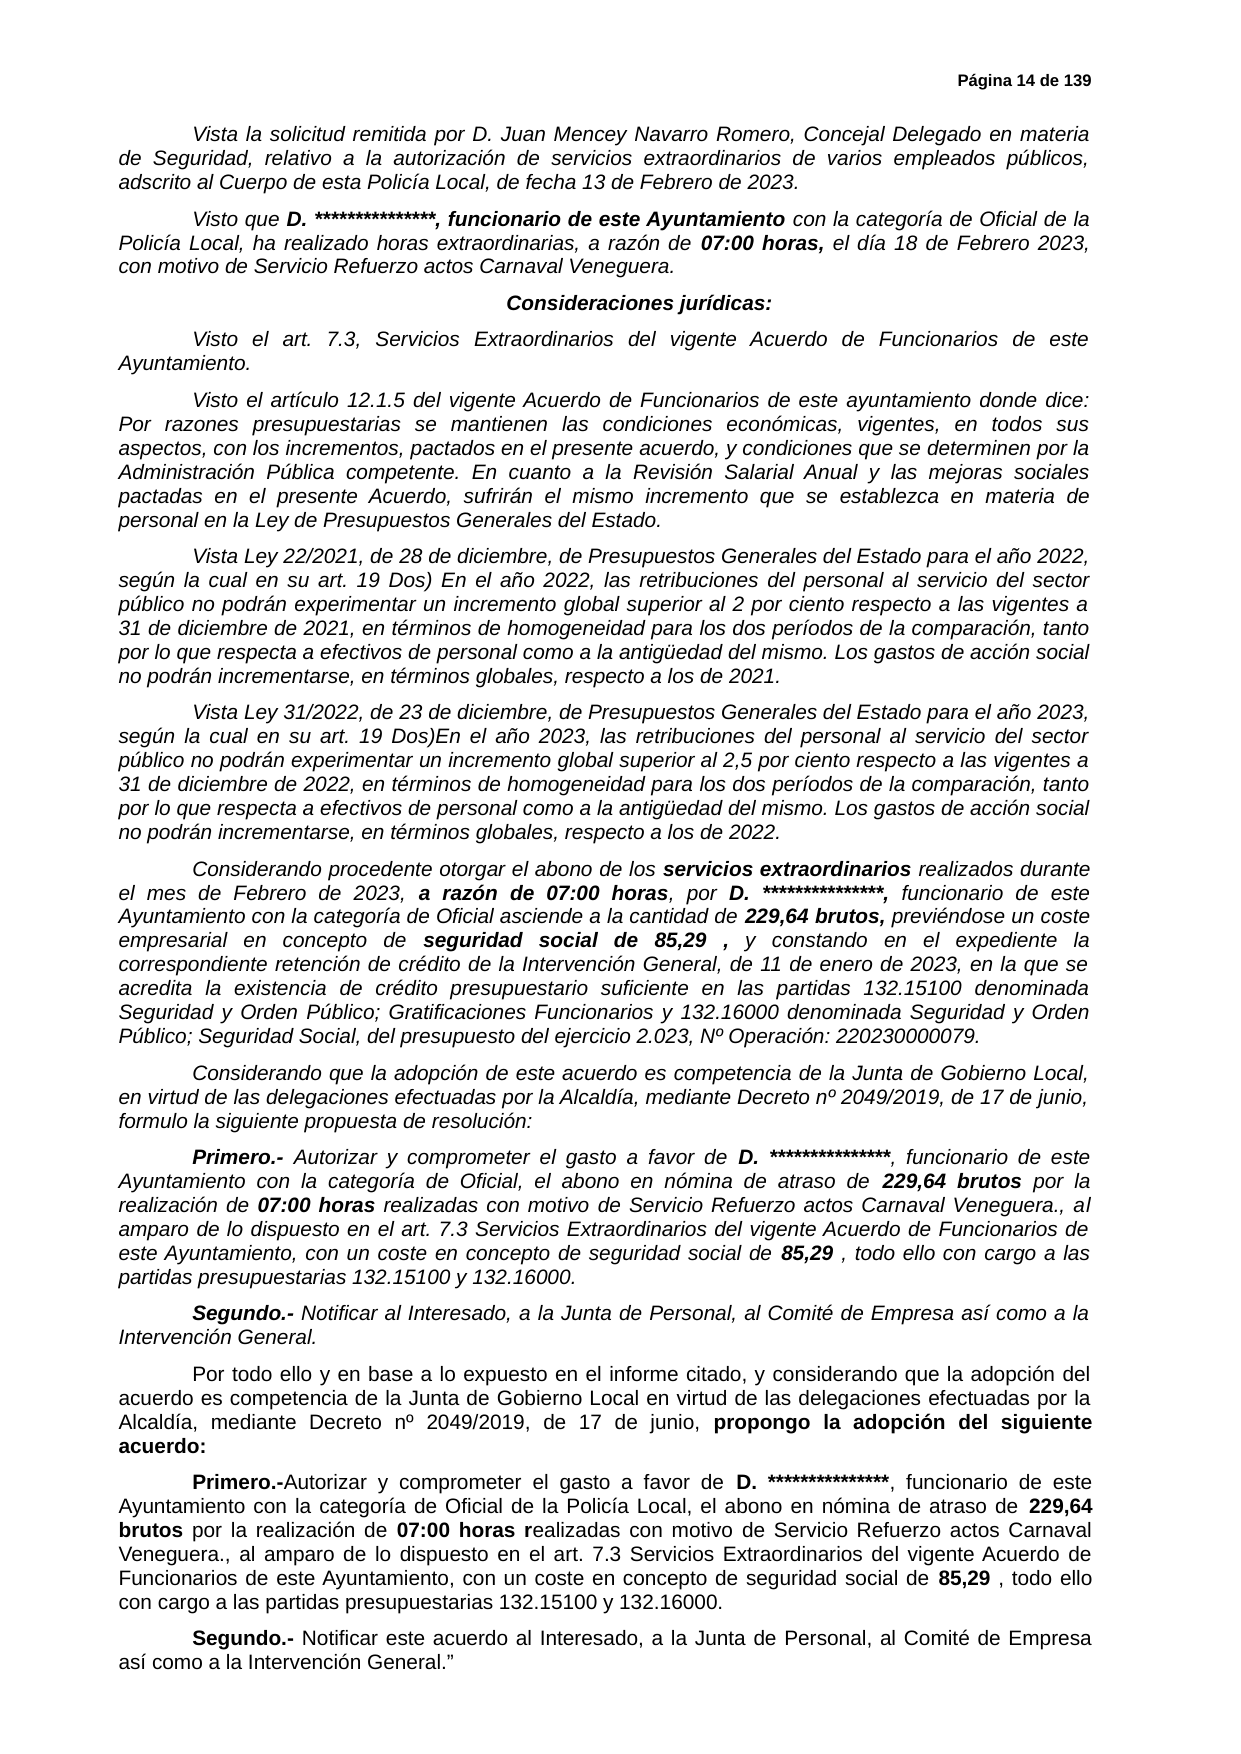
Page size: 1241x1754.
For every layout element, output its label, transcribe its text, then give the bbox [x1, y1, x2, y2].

text Consideraciones jurídicas: [118, 291, 1092, 315]
text Vista la solicitud remitida por D. Juan Mencey Navarro Romero, Concejal Delegado en materia de Seguridad, relativo a la autorización de servicios extraordinarios de varios empleados públicos, adscrito al Cuerpo de esta Policía Local, de fecha 13 de Febrero de 2023. [118, 122, 1092, 194]
text Visto el artículo 12.1.5 del vigente Acuerdo de Funcionarios de este ayuntamiento donde dice: Por razones presupuestarias se mantienen las condiciones económicas, vigentes, en todos sus aspectos, con los incrementos, pactados en el presente acuerdo, y condiciones que se determinen por la Administración Pública competente. En cuanto a la Revisión Salarial Anual y las mejoras sociales pactadas en el presente Acuerdo, sufrirán el mismo incremento que se establezca en materia de personal en la Ley de Presupuestos Generales del Estado. [118, 388, 1092, 531]
text Segundo.- Notificar al Interesado, a la Junta de Personal, al Comité de Empresa así como a la Intervención General. [118, 1301, 1092, 1349]
text Considerando procedente otorgar el abono de los servicios extraordinarios realizados durante el mes de Febrero de 2023, a razón de 07:00 horas, por D. ***************, funcionario de este Ayuntamiento con la categoría de Oficial asciende a la cantidad de 229,64 brutos, previéndose un coste empresarial en concepto de seguridad social de 85,29 , y constando en el expediente la correspondiente retención de crédito de la Intervención General, de 11 de enero de 2023, en la que se acredita la existencia de crédito presupuestario suficiente en las partidas 132.15100 denominada Seguridad y Orden Público; Gratificaciones Funcionarios y 132.16000 denominada Seguridad y Orden Público; Seguridad Social, del presupuesto del ejercicio 2.023, Nº Operación: 220230000079. [118, 856, 1092, 1048]
text Vista Ley 31/2022, de 23 de diciembre, de Presupuestos Generales del Estado para el año 2023, según la cual en su art. 19 Dos)En el año 2023, las retribuciones del personal al servicio del sector público no podrán experimentar un incremento global superior al 2,5 por ciento respecto a las vigentes a 31 de diciembre de 2022, en términos de homogeneidad para los dos períodos de la comparación, tanto por lo que respecta a efectivos de personal como a la antigüedad del mismo. Los gastos de acción social no podrán incrementarse, en términos globales, respecto a los de 2022. [118, 700, 1092, 844]
text Segundo.- Notificar este acuerdo al Interesado, a la Junta de Personal, al Comité de Empresa así como a la Intervención General.” [118, 1626, 1092, 1674]
text Visto que D. ***************, funcionario de este Ayuntamiento con la categoría de Oficial de la Policía Local, ha realizado horas extraordinarias, a razón de 07:00 horas, el día 18 de Febrero 2023, con motivo de Servicio Refuerzo actos Carnaval Veneguera. [118, 206, 1092, 278]
text Primero.- Autorizar y comprometer el gasto a favor de D. ***************, funcionario de este Ayuntamiento con la categoría de Oficial, el abono en nómina de atraso de 229,64 brutos por la realización de 07:00 horas realizadas con motivo de Servicio Refuerzo actos Carnaval Veneguera., al amparo de lo dispuesto en el art. 7.3 Servicios Extraordinarios del vigente Acuerdo de Funcionarios de este Ayuntamiento, con un coste en concepto de seguridad social de 85,29 , todo ello con cargo a las partidas presupuestarias 132.15100 y 132.16000. [118, 1145, 1092, 1289]
text Considerando que la adopción de este acuerdo es competencia de la Junta de Gobierno Local, en virtud de las delegaciones efectuadas por la Alcaldía, mediante Decreto nº 2049/2019, de 17 de junio, formulo la siguiente propuesta de resolución: [118, 1061, 1092, 1132]
text Vista Ley 22/2021, de 28 de diciembre, de Presupuestos Generales del Estado para el año 2022, según la cual en su art. 19 Dos) En el año 2022, las retribuciones del personal al servicio del sector público no podrán experimentar un incremento global superior al 2 por ciento respecto a las vigentes a 31 de diciembre de 2021, en términos de homogeneidad para los dos períodos de la comparación, tanto por lo que respecta a efectivos de personal como a la antigüedad del mismo. Los gastos de acción social no podrán incrementarse, en términos globales, respecto a los de 2021. [118, 544, 1092, 688]
text Primero.-Autorizar y comprometer el gasto a favor de D. ***************, funcionario de este Ayuntamiento con la categoría de Oficial de la Policía Local, el abono en nómina de atraso de 229,64 brutos por la realización de 07:00 horas realizadas con motivo de Servicio Refuerzo actos Carnaval Veneguera., al amparo de lo dispuesto en el art. 7.3 Servicios Extraordinarios del vigente Acuerdo de Funcionarios de este Ayuntamiento, con un coste en concepto de seguridad social de 85,29 , todo ello con cargo a las partidas presupuestarias 132.15100 y 132.16000. [118, 1470, 1092, 1614]
text Por todo ello y en base a lo expuesto en el informe citado, y considerando que la adopción del acuerdo es competencia de la Junta de Gobierno Local en virtud de las delegaciones efectuadas por la Alcaldía, mediante Decreto nº 2049/2019, de 17 de junio, propongo la adopción del siguiente acuerdo: [118, 1362, 1092, 1457]
text Visto el art. 7.3, Servicios Extraordinarios del vigente Acuerdo de Funcionarios de este Ayuntamiento. [118, 327, 1092, 375]
